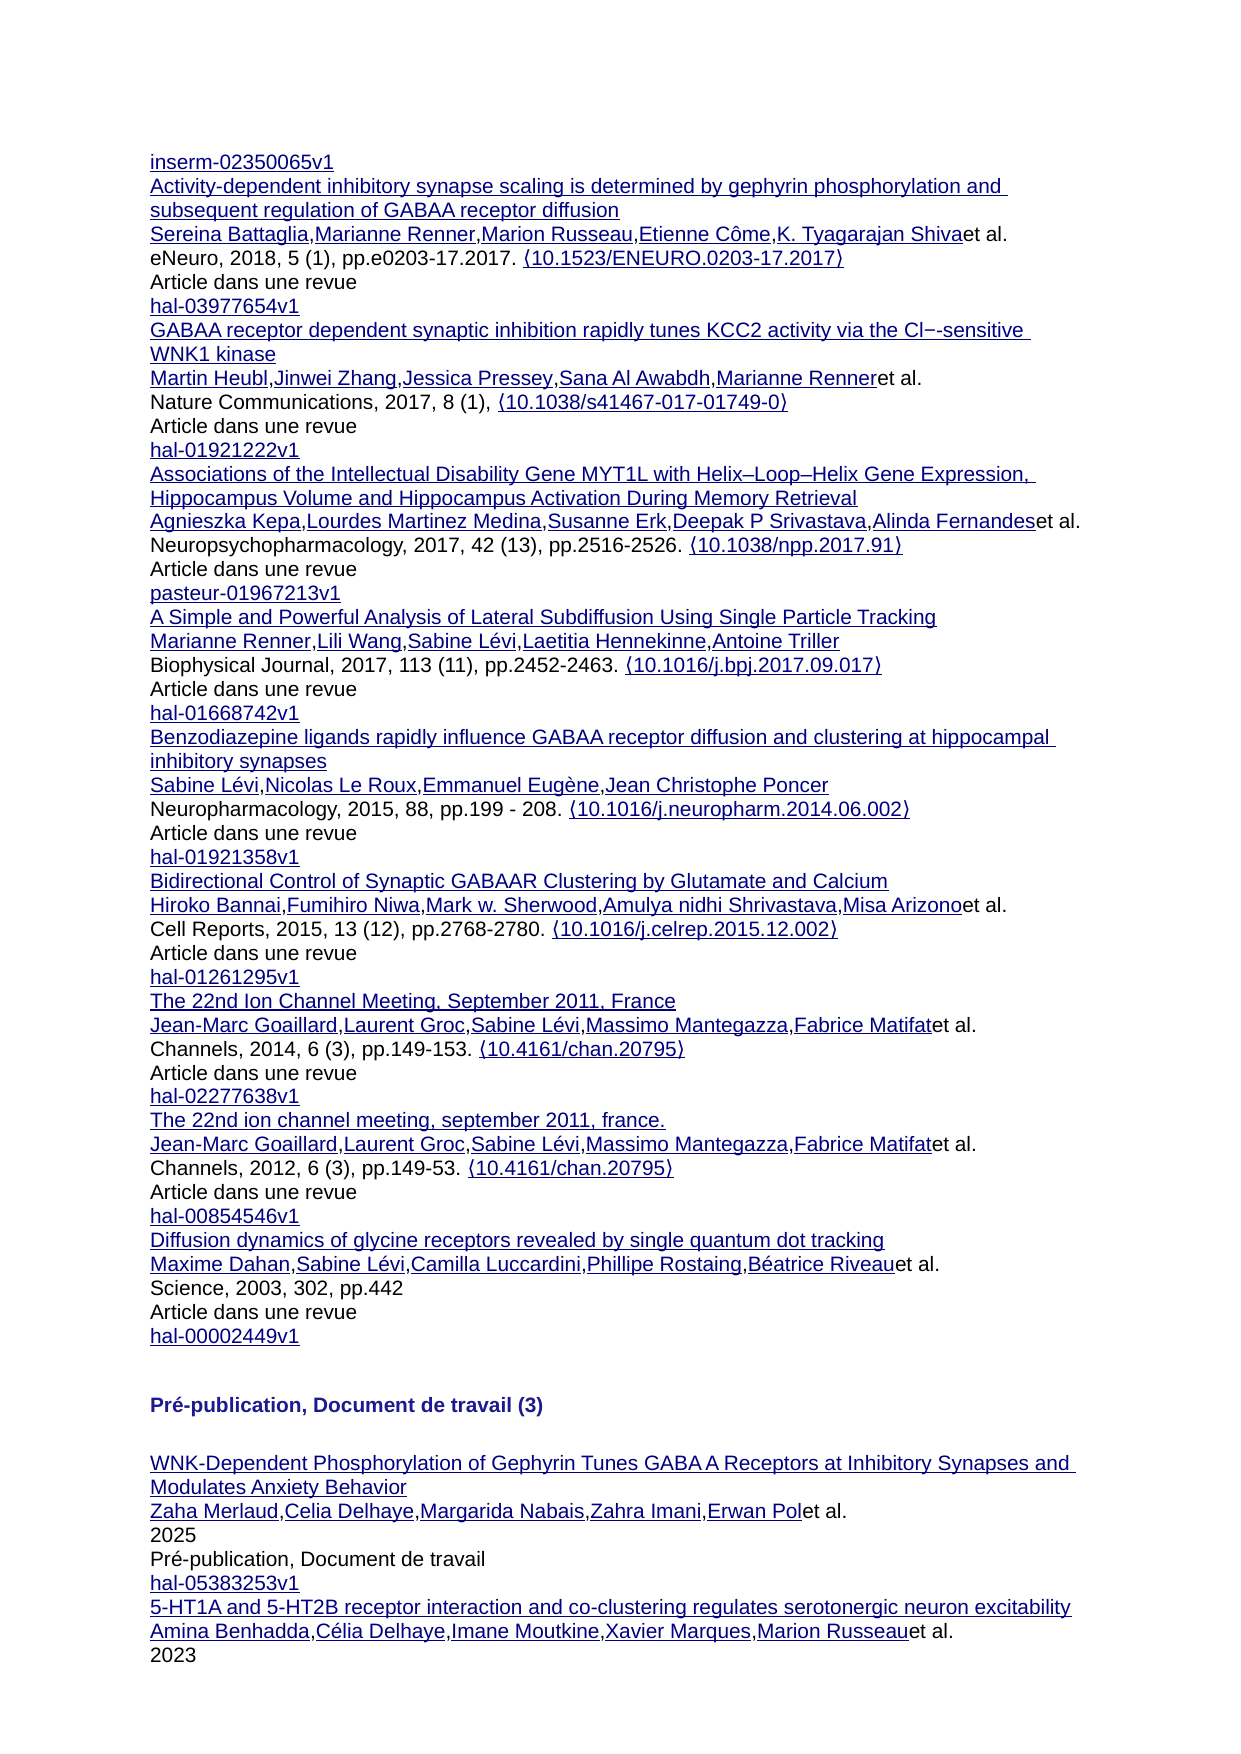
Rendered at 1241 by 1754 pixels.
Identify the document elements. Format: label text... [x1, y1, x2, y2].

table_cell inserm-02350065v1 [150, 150, 1090, 174]
table_cell The 22nd ion channel meeting, september 2011, france. Jean-Marc Goaillard,Laurent Groc,Sabine Lévi,Massimo Mantegazza,Fabrice Matifatet al. Channels, 2012, 6 (3), pp.149-53. ⟨10.4161/chan.20795⟩ Article dans une revue hal-00854546v1 [150, 1108, 1090, 1228]
table_cell GABAA receptor dependent synaptic inhibition rapidly tunes KCC2 activity via the Cl−-sensitive WNK1 kinase Martin Heubl,Jinwei Zhang,Jessica Pressey,Sana Al Awabdh,Marianne Renneret al. Nature Communications, 2017, 8 (1), ⟨10.1038/s41467-017-01749-0⟩ Article dans une revue hal-01921222v1 [150, 318, 1090, 461]
table_cell Bidirectional Control of Synaptic GABAAR Clustering by Glutamate and Calcium Hiroko Bannai,Fumihiro Niwa,Mark w. Sherwood,Amulya nidhi Shrivastava,Misa Arizonoet al. Cell Reports, 2015, 13 (12), pp.2768-2780. ⟨10.1016/j.celrep.2015.12.002⟩ Article dans une revue hal-01261295v1 [150, 869, 1090, 988]
table_cell 5-HT1A and 5-HT2B receptor interaction and co-clustering regulates serotonergic neuron excitability Amina Benhadda,Célia Delhaye,Imane Moutkine,Xavier Marques,Marion Russeauet al. 2023 [150, 1595, 1090, 1667]
table_cell Diffusion dynamics of glycine receptors revealed by single quantum dot tracking Maxime Dahan,Sabine Lévi,Camilla Luccardini,Phillipe Rostaing,Béatrice Riveauet al. Science, 2003, 302, pp.442 Article dans une revue hal-00002449v1 [150, 1228, 1090, 1348]
table_cell A Simple and Powerful Analysis of Lateral Subdiffusion Using Single Particle Tracking Marianne Renner,Lili Wang,Sabine Lévi,Laetitia Hennekinne,Antoine Triller Biophysical Journal, 2017, 113 (11), pp.2452-2463. ⟨10.1016/j.bpj.2017.09.017⟩ Article dans une revue hal-01668742v1 [150, 605, 1090, 725]
table_cell Associations of the Intellectual Disability Gene MYT1L with Helix–Loop–Helix Gene Expression, Hippocampus Volume and Hippocampus Activation During Memory Retrieval Agnieszka Kepa,Lourdes Martinez Medina,Susanne Erk,Deepak P Srivastava,Alinda Fernandeset al. Neuropsychopharmacology, 2017, 42 (13), pp.2516-2526. ⟨10.1038/npp.2017.91⟩ Article dans une revue pasteur-01967213v1 [150, 461, 1090, 605]
table_header WNK-Dependent Phosphorylation of Gephyrin Tunes GABA A Receptors at Inhibitory Synapses and Modulates Anxiety Behavior Zaha Merlaud,Celia Delhaye,Margarida Nabais,Zahra Imani,Erwan Polet al. 2025 Pré-publication, Document de travail hal-05383253v1 [150, 1451, 1090, 1595]
table_cell Activity-dependent inhibitory synapse scaling is determined by gephyrin phosphorylation and subsequent regulation of GABAA receptor diffusion Sereina Battaglia,Marianne Renner,Marion Russeau,Etienne Côme,K. Tyagarajan Shivaet al. eNeuro, 2018, 5 (1), pp.e0203-17.2017. ⟨10.1523/ENEURO.0203-17.2017⟩ Article dans une revue hal-03977654v1 [150, 174, 1090, 318]
table_cell The 22nd Ion Channel Meeting, September 2011, France Jean-Marc Goaillard,Laurent Groc,Sabine Lévi,Massimo Mantegazza,Fabrice Matifatet al. Channels, 2014, 6 (3), pp.149-153. ⟨10.4161/chan.20795⟩ Article dans une revue hal-02277638v1 [150, 989, 1090, 1108]
table_cell Benzodiazepine ligands rapidly influence GABAA receptor diffusion and clustering at hippocampal inhibitory synapses Sabine Lévi,Nicolas Le Roux,Emmanuel Eugène,Jean Christophe Poncer Neuropharmacology, 2015, 88, pp.199 - 208. ⟨10.1016/j.neuropharm.2014.06.002⟩ Article dans une revue hal-01921358v1 [150, 725, 1090, 869]
subtitle Pré-publication, Document de travail (3) [150, 1393, 1090, 1417]
